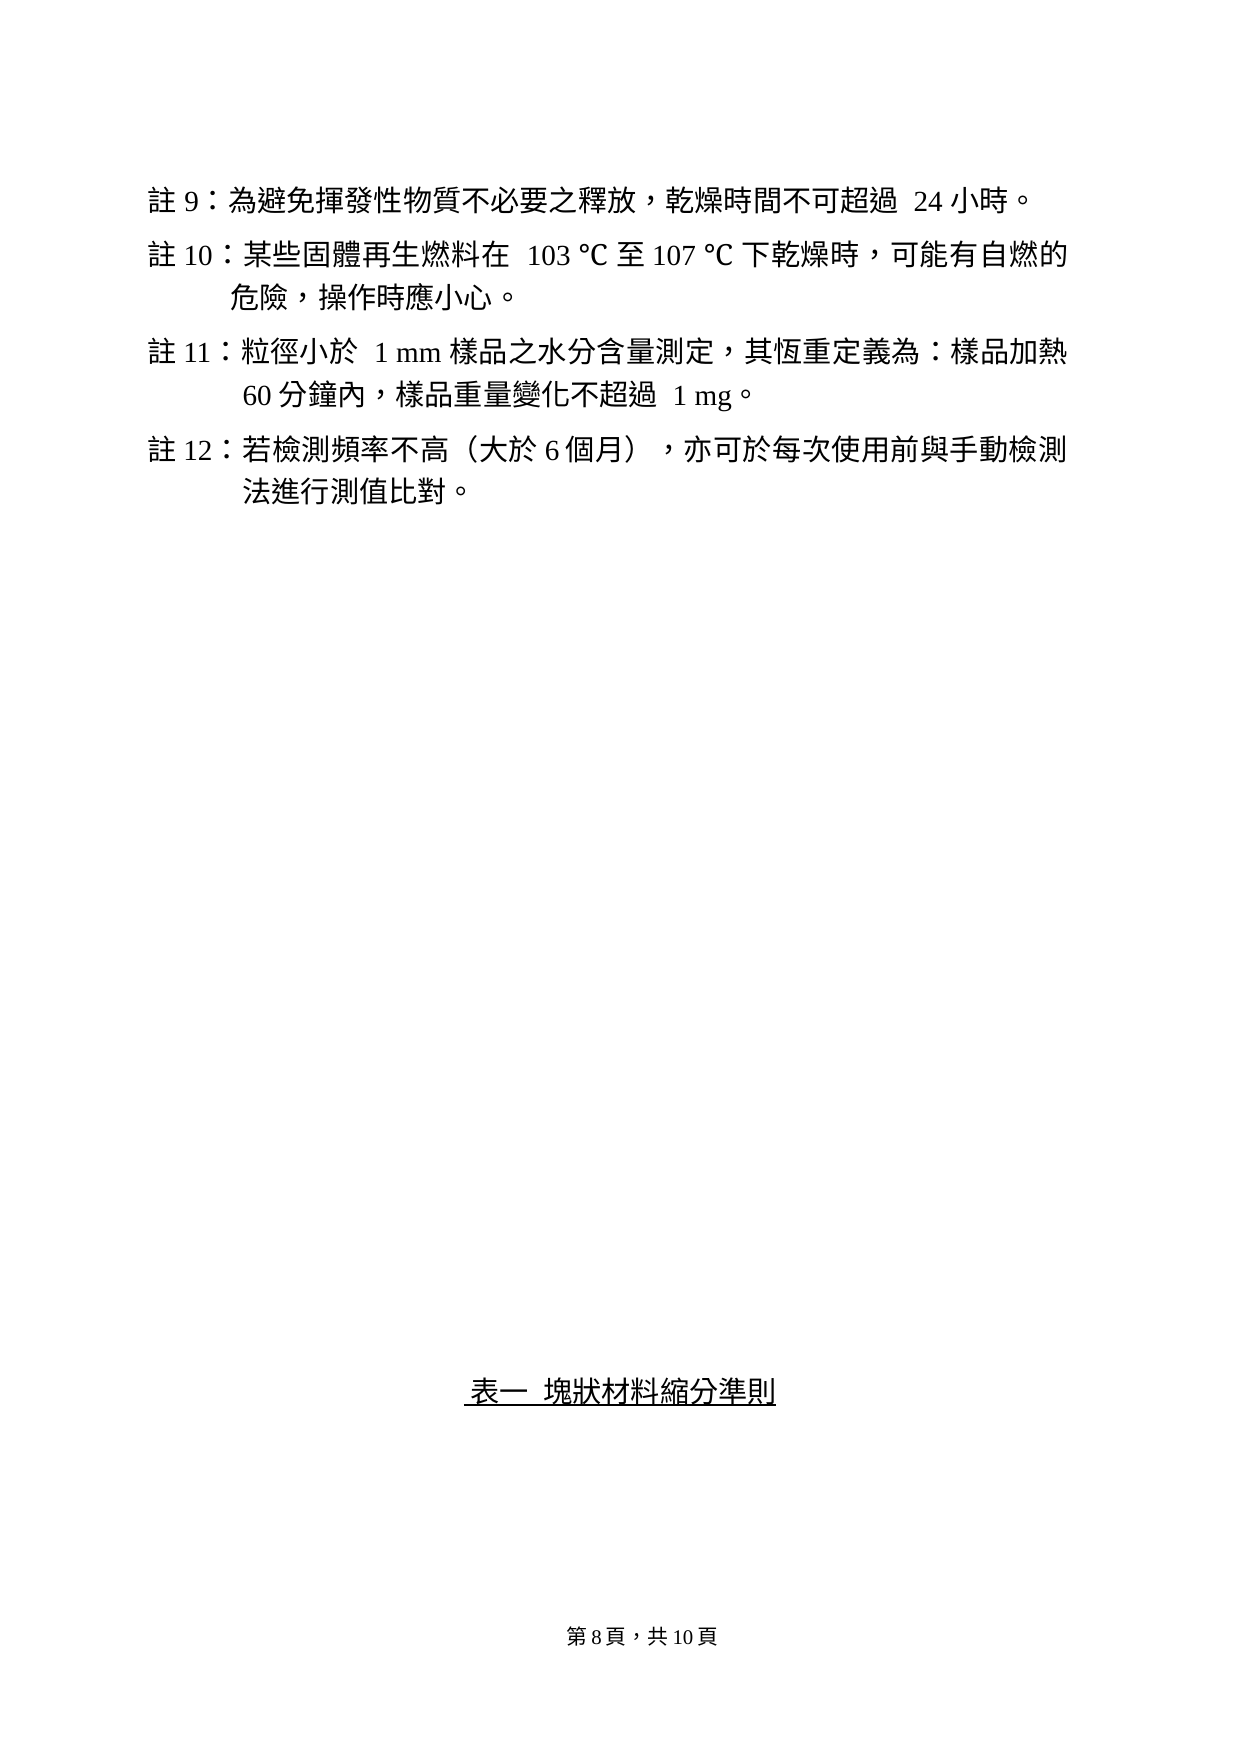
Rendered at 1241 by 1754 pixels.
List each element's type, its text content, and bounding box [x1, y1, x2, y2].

text 註11：粒徑小於 1 mm 樣品之水分含量測定，其恆重定義為：樣品加熱 60 分鐘內，樣品重量變化不超過 1 mg。 [148, 329, 1069, 414]
text 註 9：為避免揮發性物質不必要之釋放，乾燥時間不可超過 24 小時。 [148, 177, 1069, 219]
text 註10：某些固體再生燃料在 103 ℃ 至107 ℃ 下乾燥時，可能有自燃的危險，操作時應小心。 [148, 232, 1069, 317]
text 註12：若檢測頻率不高（大於6個月），亦可於每次使用前與手動檢測法進行測值比對。 [148, 426, 1069, 511]
text 表一 塊狀材料縮分準則 [148, 1369, 1093, 1411]
